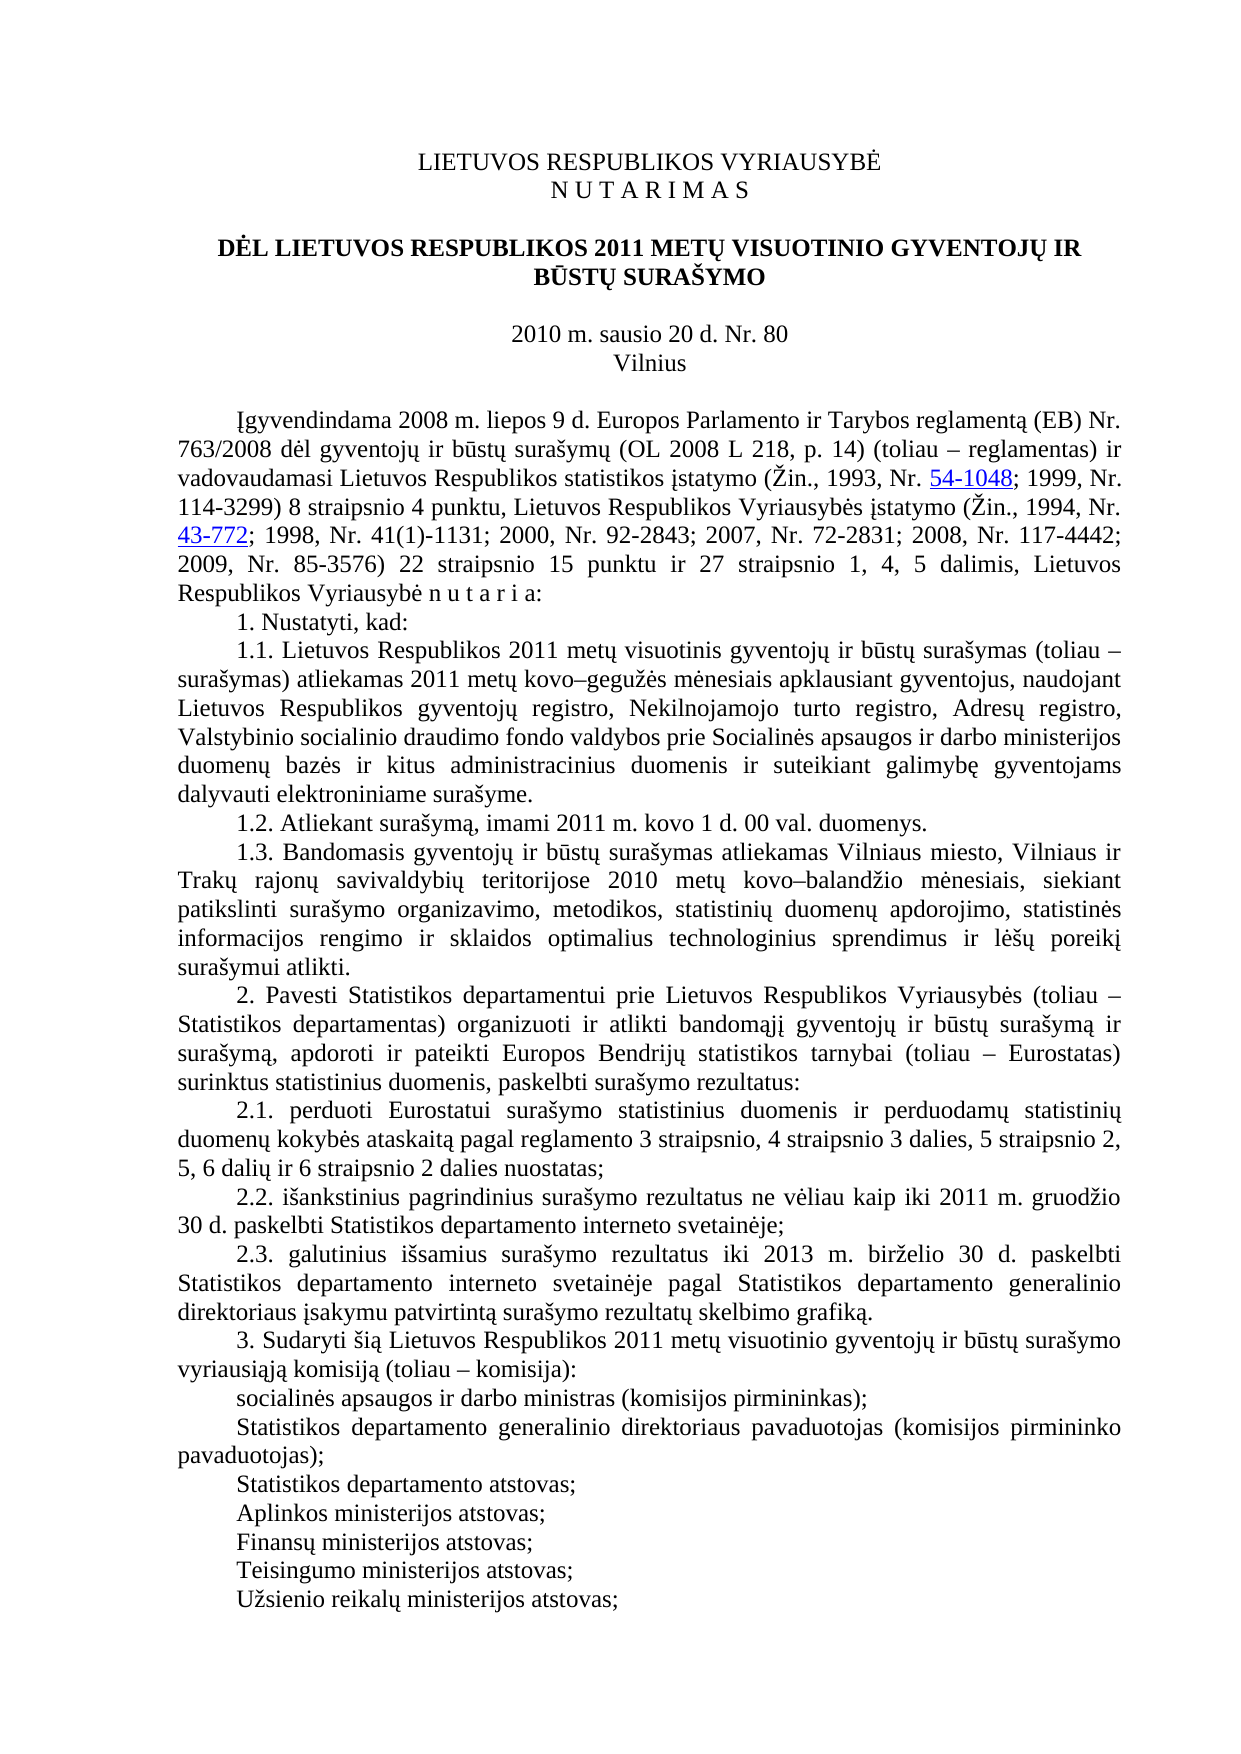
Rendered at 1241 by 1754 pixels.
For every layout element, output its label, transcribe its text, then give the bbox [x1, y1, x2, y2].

text 1.3. Bandomasis gyventojų ir būstų surašymas atliekamas Vilniaus miesto, Vilniaus ir Trakų rajonų savivaldybių teritorijose 2010 metų kovo–balandžio mėnesiais, siekiant patikslinti surašymo organizavimo, metodikos, statistinių duomenų apdorojimo, statistinės informacijos rengimo ir sklaidos optimalius technologinius sprendimus ir lėšų poreikį surašymui atlikti. [177, 837, 1122, 981]
text DĖL LIETUVOS RESPUBLIKOS 2011 METŲ VISUOTINIO GYVENTOJŲ IR BŪSTŲ SURAŠYMO [177, 233, 1122, 291]
text Teisingumo ministerijos atstovas; [177, 1556, 1122, 1584]
text Įgyvendindama 2008 m. liepos 9 d. Europos Parlamento ir Tarybos reglamentą (EB) Nr. 763/2008 dėl gyventojų ir būstų surašymų (OL 2008 L 218, p. 14) (toliau – reglamentas) ir vadovaudamasi Lietuvos Respublikos statistikos įstatymo (Žin., 1993, Nr. 54-1048; 1999, Nr. 114-3299) 8 straipsnio 4 punktu, Lietuvos Respublikos Vyriausybės įstatymo (Žin., 1994, Nr. 43-772; 1998, Nr. 41(1)-1131; 2000, Nr. 92-2843; 2007, Nr. 72-2831; 2008, Nr. 117-4442; 2009, Nr. 85-3576) 22 straipsnio 15 punktu ir 27 straipsnio 1, 4, 5 dalimis, Lietuvos Respublikos Vyriausybė nutaria: [177, 406, 1122, 607]
text 1. Nustatyti, kad: [177, 607, 1122, 636]
text 2010 m. sausio 20 d. Nr. 80 [177, 319, 1122, 348]
text Užsienio reikalų ministerijos atstovas; [177, 1584, 1122, 1613]
text Lietuvos Respublikos Vyriausybė [177, 147, 1122, 176]
text 1.2. Atliekant surašymą, imami 2011 m. kovo 1 d. 00 val. duomenys. [177, 808, 1122, 837]
text 2.2. išankstinius pagrindinius surašymo rezultatus ne vėliau kaip iki 2011 m. gruodžio 30 d. paskelbti Statistikos departamento interneto svetainėje; [177, 1182, 1122, 1239]
text NUTARIMAS [177, 176, 1122, 204]
text 3. Sudaryti šią Lietuvos Respublikos 2011 metų visuotinio gyventojų ir būstų surašymo vyriausiąją komisiją (toliau – komisija): [177, 1326, 1122, 1383]
text Vilnius [177, 348, 1122, 377]
text Finansų ministerijos atstovas; [177, 1527, 1122, 1556]
text 2.1. perduoti Eurostatui surašymo statistinius duomenis ir perduodamų statistinių duomenų kokybės ataskaitą pagal reglamento 3 straipsnio, 4 straipsnio 3 dalies, 5 straipsnio 2, 5, 6 dalių ir 6 straipsnio 2 dalies nuostatas; [177, 1096, 1122, 1182]
text Statistikos departamento generalinio direktoriaus pavaduotojas (komisijos pirmininko pavaduotojas); [177, 1412, 1122, 1469]
text Statistikos departamento atstovas; [177, 1469, 1122, 1498]
text 2. Pavesti Statistikos departamentui prie Lietuvos Respublikos Vyriausybės (toliau – Statistikos departamentas) organizuoti ir atlikti bandomąjį gyventojų ir būstų surašymą ir surašymą, apdoroti ir pateikti Europos Bendrijų statistikos tarnybai (toliau – Eurostatas) surinktus statistinius duomenis, paskelbti surašymo rezultatus: [177, 981, 1122, 1096]
text Aplinkos ministerijos atstovas; [177, 1498, 1122, 1527]
text socialinės apsaugos ir darbo ministras (komisijos pirmininkas); [177, 1383, 1122, 1412]
text 1.1. Lietuvos Respublikos 2011 metų visuotinis gyventojų ir būstų surašymas (toliau – surašymas) atliekamas 2011 metų kovo–gegužės mėnesiais apklausiant gyventojus, naudojant Lietuvos Respublikos gyventojų registro, Nekilnojamojo turto registro, Adresų registro, Valstybinio socialinio draudimo fondo valdybos prie Socialinės apsaugos ir darbo ministerijos duomenų bazės ir kitus administracinius duomenis ir suteikiant galimybę gyventojams dalyvauti elektroniniame surašyme. [177, 636, 1122, 808]
text 2.3. galutinius išsamius surašymo rezultatus iki 2013 m. birželio 30 d. paskelbti Statistikos departamento interneto svetainėje pagal Statistikos departamento generalinio direktoriaus įsakymu patvirtintą surašymo rezultatų skelbimo grafiką. [177, 1239, 1122, 1326]
